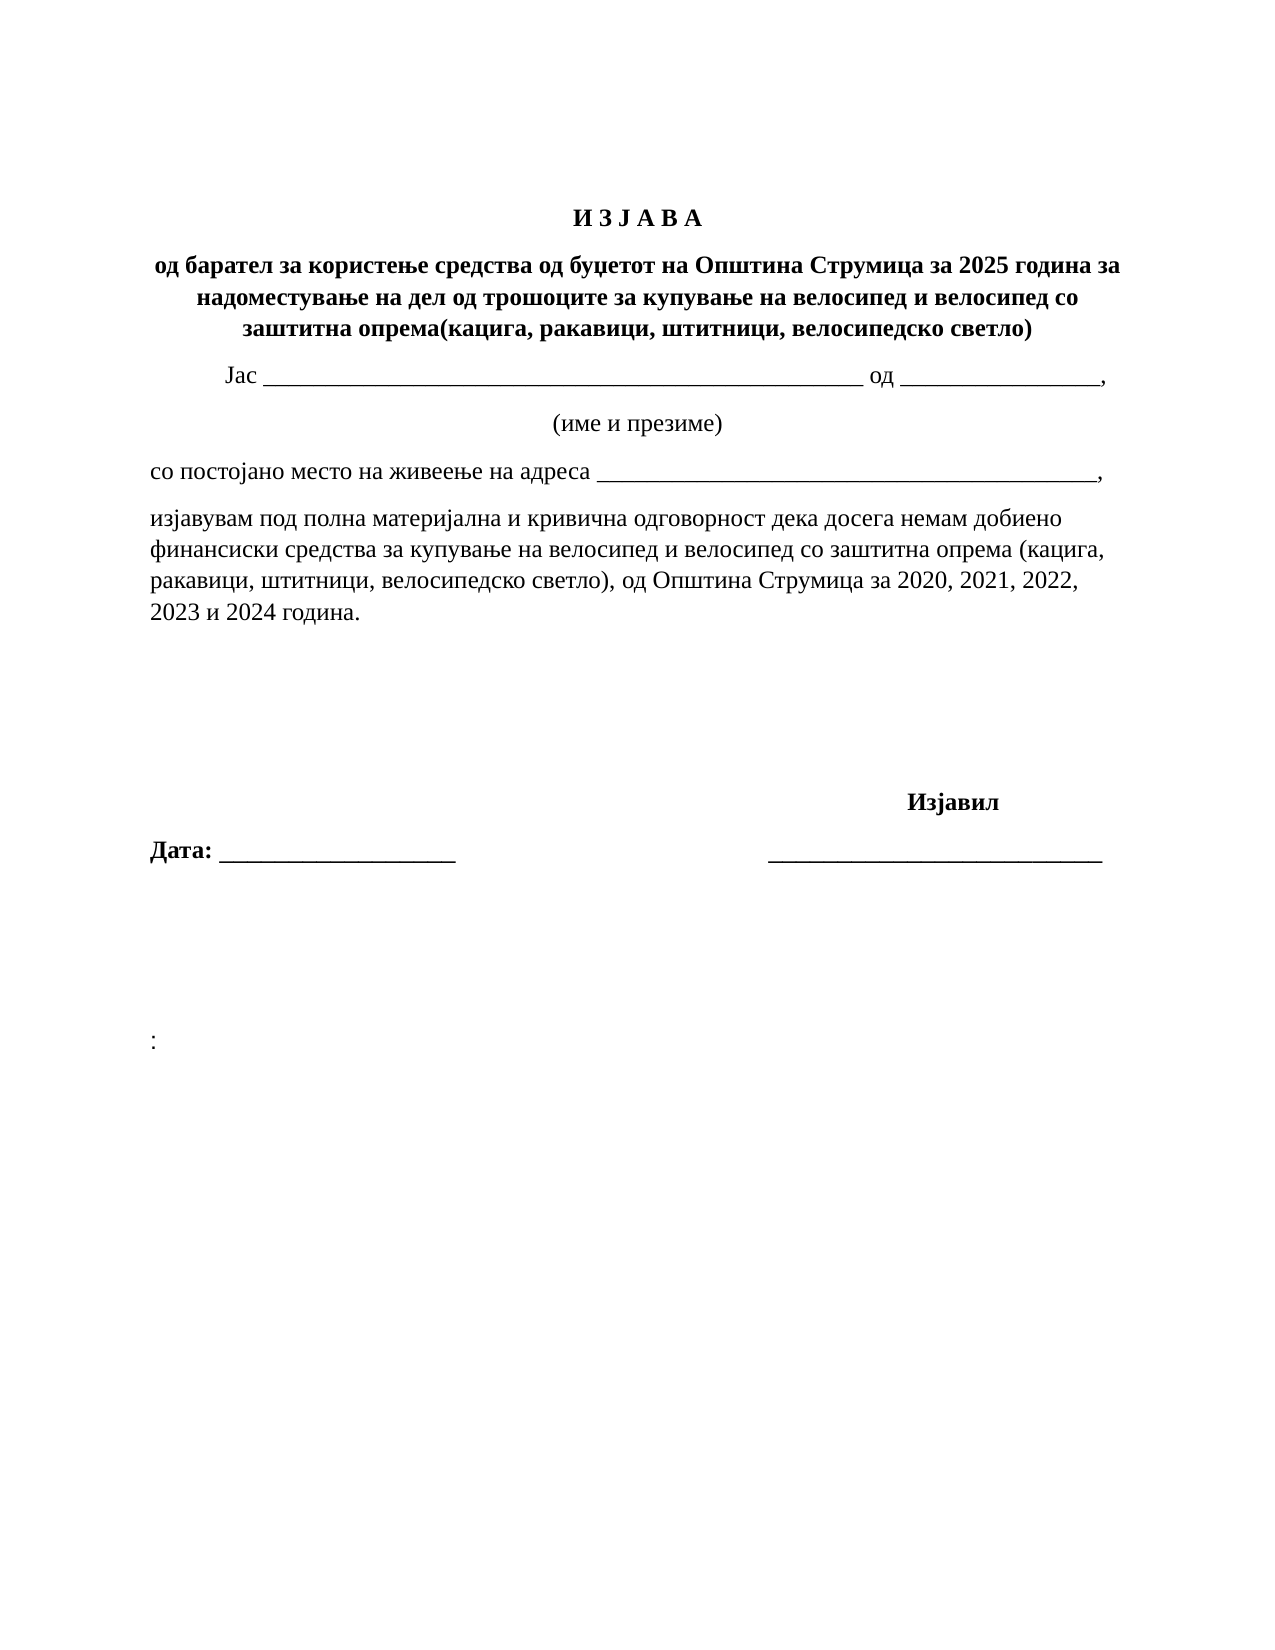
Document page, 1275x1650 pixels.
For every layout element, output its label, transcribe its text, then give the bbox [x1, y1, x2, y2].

text : [150, 1026, 1125, 1055]
text со постојано место на живеење на адреса ________________________________________, [150, 456, 1125, 484]
text Дата: _________________ ________________________ [150, 835, 1125, 864]
text изјавувам под полна материјална и кривична одговорност дека досега немам добиено финансиски средства за купување на велосипед и велосипед со заштитна опрема (кацига, ракавици, штитници, велосипедско светло), од Општина Струмица за 2020, 2021, 2022, 2023 и 2024 година. [150, 503, 1125, 625]
text Јас ________________________________________________ од ________________, [150, 360, 1125, 389]
text Изјавил [150, 787, 1125, 816]
text од барател за користење средства од буџетот на Општина Струмица за 2025 година за надоместување на дел од трошоците за купување на велосипед и велосипед со заштитна опрема(кацига, ракавици, штитници, велосипедско светло) [150, 251, 1125, 341]
text И З Ј А В А [150, 203, 1125, 232]
text (име и презиме) [150, 408, 1125, 437]
